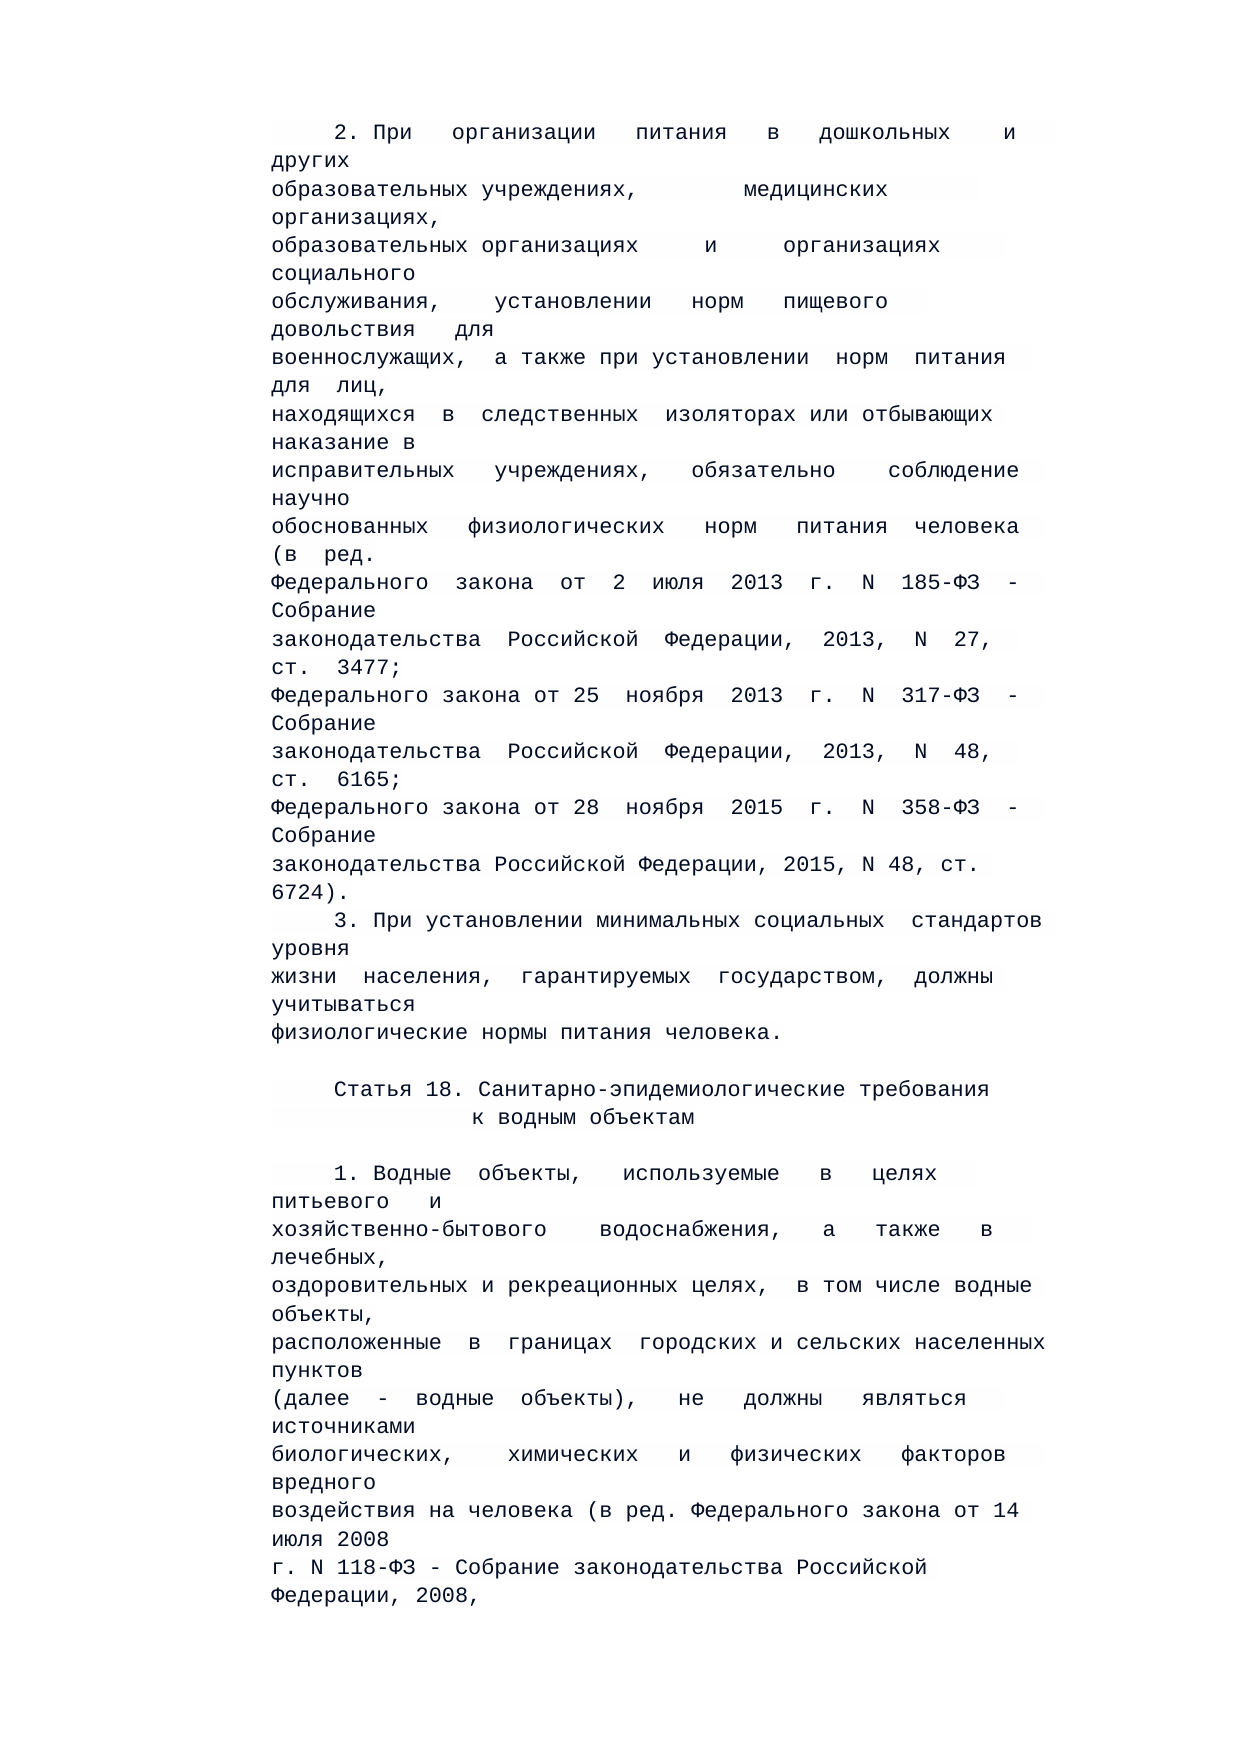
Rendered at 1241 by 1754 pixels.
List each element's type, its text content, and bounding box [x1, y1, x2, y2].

text 3. При установлении минимальных социальных стандартов уровня [271, 906, 1058, 962]
text образовательных организациях и организациях социального [271, 231, 1058, 287]
text находящихся в следственных изоляторах или отбывающих наказание в [271, 399, 1058, 456]
text Федерального закона от 28 ноября 2015 г. N 358-ФЗ - Собрание [271, 793, 1058, 849]
text г. N 118-ФЗ - Собрание законодательства Российской Федерации, 2008, [271, 1552, 1058, 1609]
text законодательства Российской Федерации, 2015, N 48, ст. 6724). [271, 849, 1058, 906]
text расположенные в границах городских и сельских населенных пунктов [271, 1327, 1058, 1384]
text Статья 18. Санитарно-эпидемиологические требования [271, 1074, 1058, 1102]
text биологических, химических и физических факторов вредного [271, 1440, 1058, 1496]
text обслуживания, установлении норм пищевого довольствия для [271, 287, 1058, 343]
text законодательства Российской Федерации, 2013, N 27, ст. 3477; [271, 624, 1058, 681]
text законодательства Российской Федерации, 2013, N 48, ст. 6165; [271, 737, 1058, 793]
text физиологические нормы питания человека. [271, 1018, 1058, 1046]
text к водным объектам [271, 1102, 1058, 1131]
text оздоровительных и рекреационных целях, в том числе водные объекты, [271, 1271, 1058, 1327]
text военнослужащих, а также при установлении норм питания для лиц, [271, 343, 1058, 399]
text воздействия на человека (в ред. Федерального закона от 14 июля 2008 [271, 1496, 1058, 1552]
text исправительных учреждениях, обязательно соблюдение научно [271, 456, 1058, 512]
text Федерального закона от 25 ноября 2013 г. N 317-ФЗ - Собрание [271, 681, 1058, 737]
text жизни населения, гарантируемых государством, должны учитываться [271, 962, 1058, 1018]
text образовательных учреждениях, медицинских организациях, [271, 174, 1058, 231]
text (далее - водные объекты), не должны являться источниками [271, 1384, 1058, 1440]
text 2. При организации питания в дошкольных и других [271, 118, 1058, 174]
text хозяйственно-бытового водоснабжения, а также в лечебных, [271, 1215, 1058, 1271]
text Федерального закона от 2 июля 2013 г. N 185-ФЗ - Собрание [271, 568, 1058, 624]
text обоснованных физиологических норм питания человека (в ред. [271, 512, 1058, 568]
text 1. Водные объекты, используемые в целях питьевого и [271, 1159, 1058, 1215]
